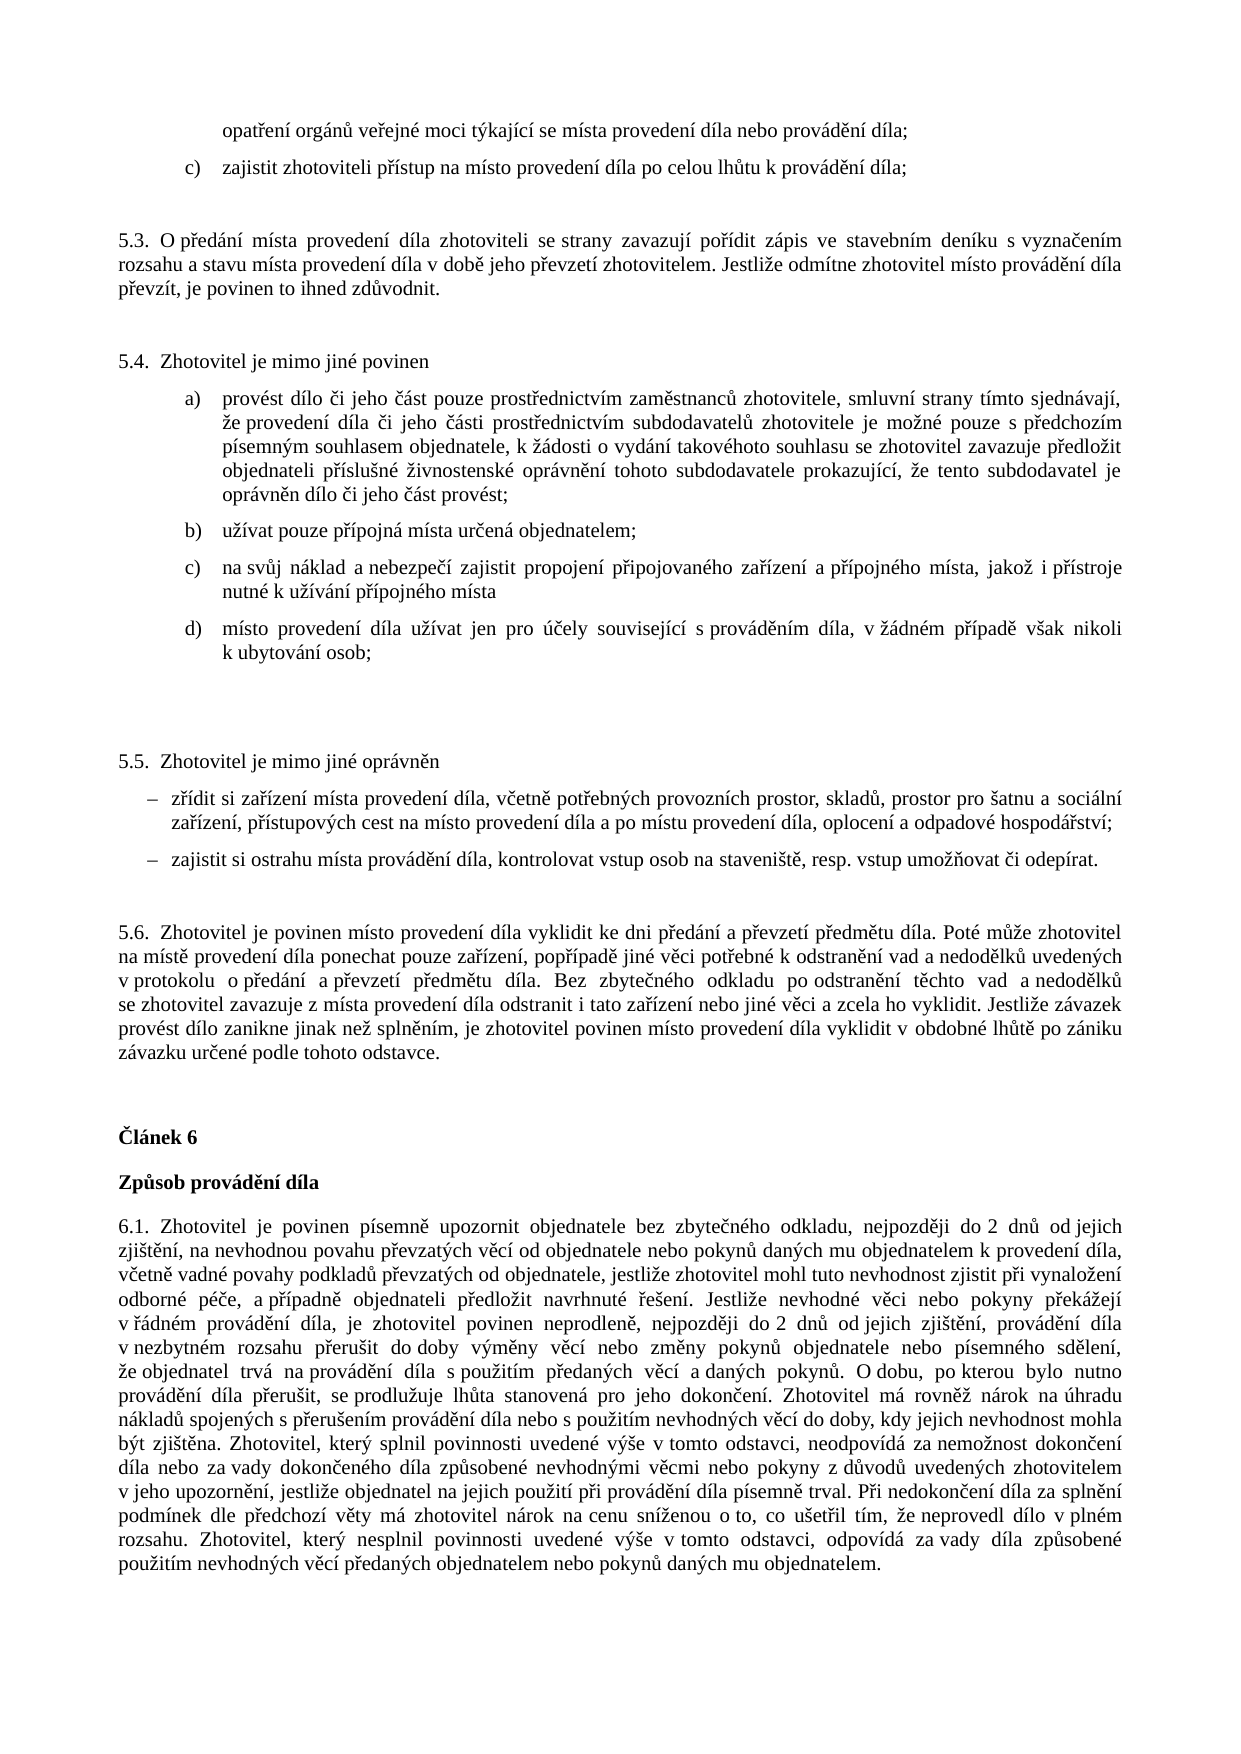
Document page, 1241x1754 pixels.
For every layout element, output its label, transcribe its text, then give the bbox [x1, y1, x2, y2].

list opatření orgánů veřejné moci týkající se místa provedení díla nebo provádění díla; [184, 118, 1122, 142]
text 5.6. Zhotovitel je povinen místo provedení díla vyklidit ke dni předání a převzetí předmětu díla. Poté může zhotovitel na místě provedení díla ponechat pouze zařízení, popřípadě jiné věci potřebné k odstranění vad a nedodělků uvedených v protokolu o předání a převzetí předmětu díla. Bez zbytečného odkladu po odstranění těchto vad a nedodělků se zhotovitel zavazuje z místa provedení díla odstranit i tato zařízení nebo jiné věci a zcela ho vyklidit. Jestliže závazek provést dílo zanikne jinak než splněním, je zhotovitel povinen místo provedení díla vyklidit v obdobné lhůtě po zániku závazku určené podle tohoto odstavce. [118, 920, 1122, 1064]
text 5.4. Zhotovitel je mimo jiné povinen [118, 349, 1122, 373]
list užívat pouze přípojná místa určená objednatelem; [184, 518, 1122, 542]
list místo provedení díla užívat jen pro účely související s prováděním díla, v žádném případě však nikoli k ubytování osob; [184, 616, 1122, 664]
text Způsob provádění díla [118, 1169, 1122, 1194]
list na svůj náklad a nebezpečí zajistit propojení připojovaného zařízení a přípojného místa, jakož i přístroje nutné k užívání přípojného místa [184, 555, 1122, 603]
list zajistit zhotoviteli přístup na místo provedení díla po celou lhůtu k provádění díla; [184, 155, 1122, 179]
text Článek 6 [118, 1125, 1122, 1149]
text – zajistit si ostrahu místa provádění díla, kontrolovat vstup osob na staveniště, resp. vstup umožňovat či odepírat. [147, 847, 1122, 871]
text 6.1. Zhotovitel je povinen písemně upozornit objednatele bez zbytečného odkladu, nejpozději do 2 dnů od jejich zjištění, na nevhodnou povahu převzatých věcí od objednatele nebo pokynů daných mu objednatelem k provedení díla, včetně vadné povahy podkladů převzatých od objednatele, jestliže zhotovitel mohl tuto nevhodnost zjistit při vynaložení odborné péče, a případně objednateli předložit navrhnuté řešení. Jestliže nevhodné věci nebo pokyny překážejí v řádném provádění díla, je zhotovitel povinen neprodleně, nejpozději do 2 dnů od jejich zjištění, provádění díla v nezbytném rozsahu přerušit do doby výměny věcí nebo změny pokynů objednatele nebo písemného sdělení, že objednatel trvá na provádění díla s použitím předaných věcí a daných pokynů. O dobu, po kterou bylo nutno provádění díla přerušit, se prodlužuje lhůta stanovená pro jeho dokončení. Zhotovitel má rovněž nárok na úhradu nákladů spojených s přerušením provádění díla nebo s použitím nevhodných věcí do doby, kdy jejich nevhodnost mohla být zjištěna. Zhotovitel, který splnil povinnosti uvedené výše v tomto odstavci, neodpovídá za nemožnost dokončení díla nebo za vady dokončeného díla způsobené nevhodnými věcmi nebo pokyny z důvodů uvedených zhotovitelem v jeho upozornění, jestliže objednatel na jejich použití při provádění díla písemně trval. Při nedokončení díla za splnění podmínek dle předchozí věty má zhotovitel nárok na cenu sníženou o to, co ušetřil tím, že neprovedl dílo v plném rozsahu. Zhotovitel, který nesplnil povinnosti uvedené výše v tomto odstavci, odpovídá za vady díla způsobené použitím nevhodných věcí předaných objednatelem nebo pokynů daných mu objednatelem. [118, 1214, 1122, 1575]
text 5.5. Zhotovitel je mimo jiné oprávněn [118, 749, 1122, 773]
text 5.3. O předání místa provedení díla zhotoviteli se strany zavazují pořídit zápis ve stavebním deníku s vyznačením rozsahu a stavu místa provedení díla v době jeho převzetí zhotovitelem. Jestliže odmítne zhotovitel místo provádění díla převzít, je povinen to ihned zdůvodnit. [118, 228, 1122, 300]
text – zřídit si zařízení místa provedení díla, včetně potřebných provozních prostor, skladů, prostor pro šatnu a sociální zařízení, přístupových cest na místo provedení díla a po místu provedení díla, oplocení a odpadové hospodářství; [147, 786, 1122, 834]
list provést dílo či jeho část pouze prostřednictvím zaměstnanců zhotovitele, smluvní strany tímto sjednávají, že provedení díla či jeho části prostřednictvím subdodavatelů zhotovitele je možné pouze s předchozím písemným souhlasem objednatele, k žádosti o vydání takovéhoto souhlasu se zhotovitel zavazuje předložit objednateli příslušné živnostenské oprávnění tohoto subdodavatele prokazující, že tento subdodavatel je oprávněn dílo či jeho část provést; [184, 386, 1122, 506]
